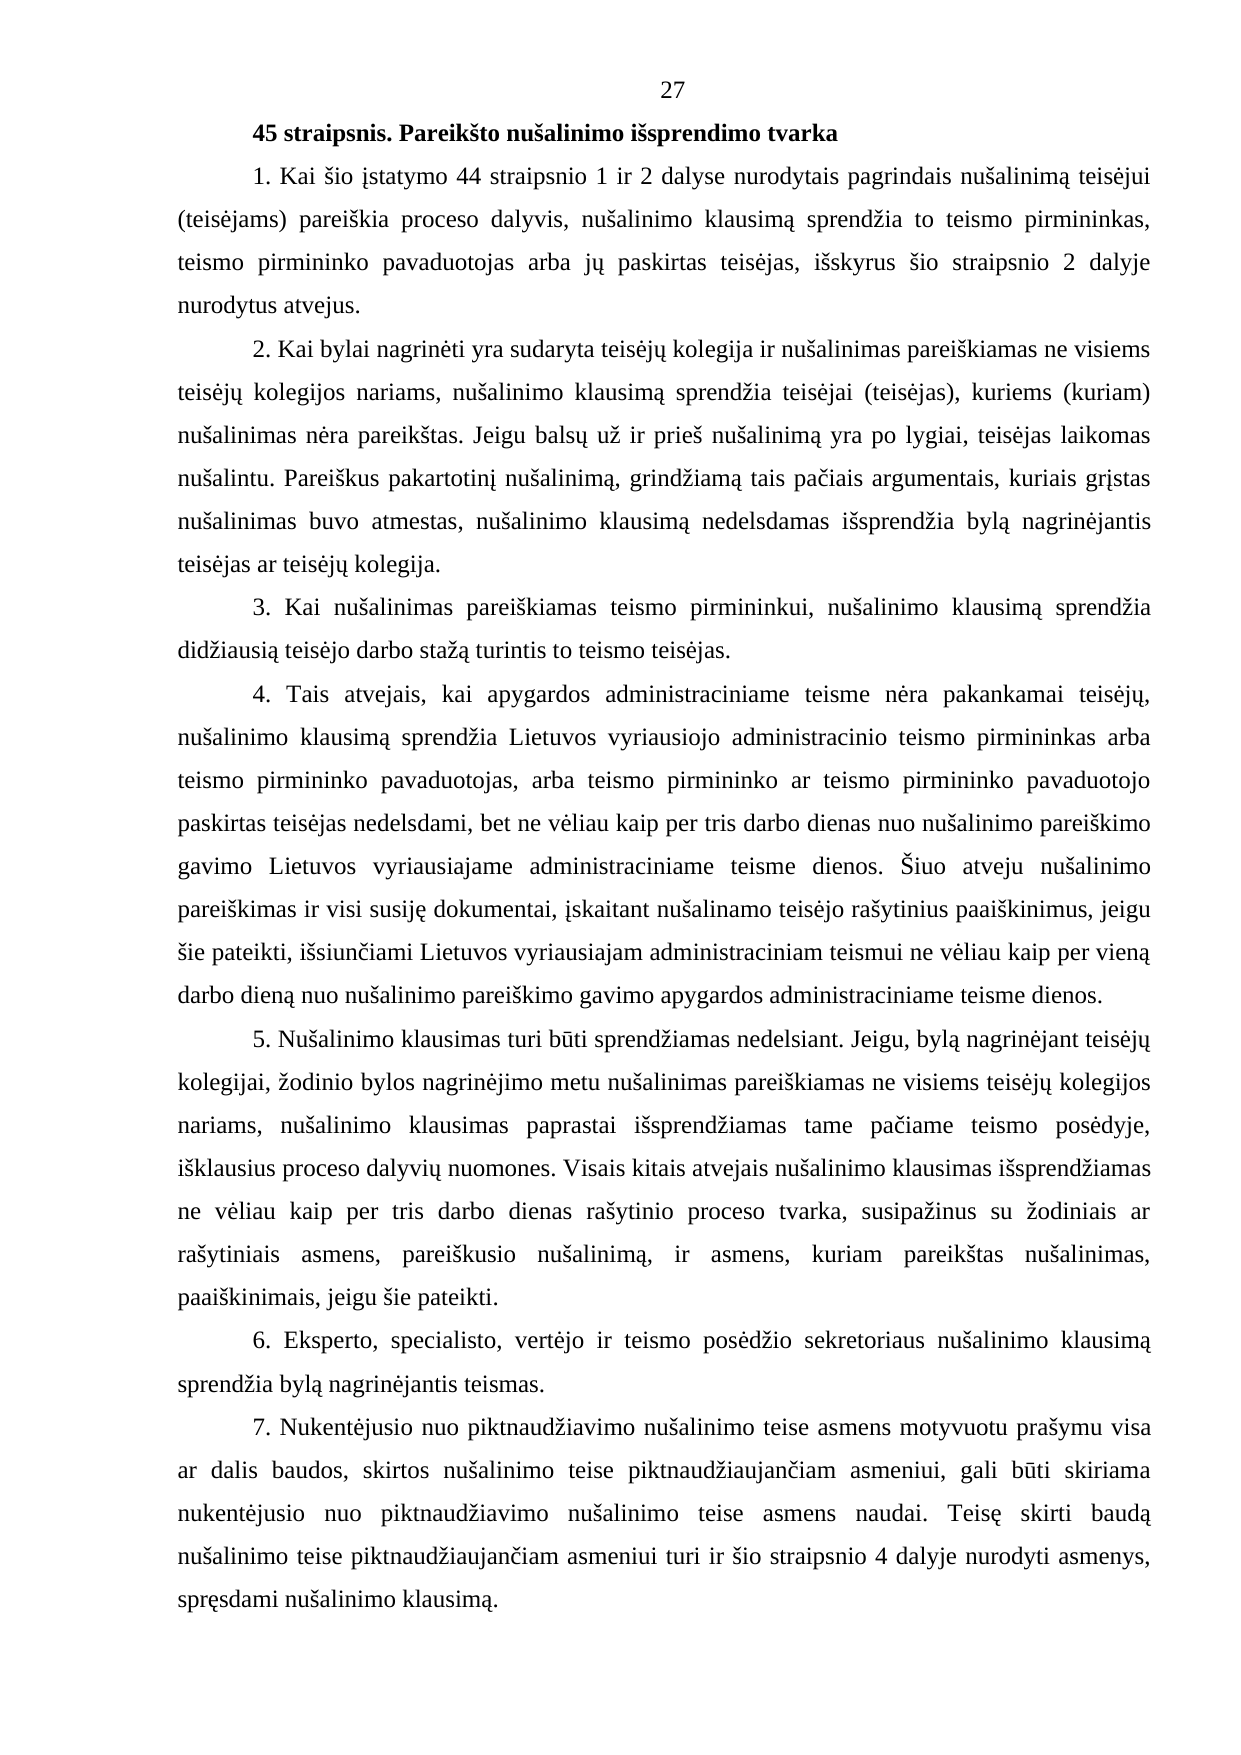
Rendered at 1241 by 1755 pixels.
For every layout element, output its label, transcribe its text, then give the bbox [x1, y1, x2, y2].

text 5. Nušalinimo klausimas turi būti sprendžiamas nedelsiant. Jeigu, bylą nagrinėjant teisėjų kolegijai, žodinio bylos nagrinėjimo metu nušalinimas pareiškiamas ne visiems teisėjų kolegijos nariams, nušalinimo klausimas paprastai išsprendžiamas tame pačiame teismo posėdyje, išklausius proceso dalyvių nuomones. Visais kitais atvejais nušalinimo klausimas išsprendžiamas ne vėliau kaip per tris darbo dienas rašytinio proceso tvarka, susipažinus su žodiniais ar rašytiniais asmens, pareiškusio nušalinimą, ir asmens, kuriam pareikštas nušalinimas, paaiškinimais, jeigu šie pateikti. [177, 1024, 1152, 1311]
text 7. Nukentėjusio nuo piktnaudžiavimo nušalinimo teise asmens motyvuotu prašymu visa ar dalis baudos, skirtos nušalinimo teise piktnaudžiaujančiam asmeniui, gali būti skiriama nukentėjusio nuo piktnaudžiavimo nušalinimo teise asmens naudai. Teisę skirti baudą nušalinimo teise piktnaudžiaujančiam asmeniui turi ir šio straipsnio 4 dalyje nurodyti asmenys, spręsdami nušalinimo klausimą. [177, 1412, 1152, 1613]
text 45 straipsnis. Pareikšto nušalinimo išsprendimo tvarka [177, 118, 1152, 147]
text 1. Kai šio įstatymo 44 straipsnio 1 ir 2 dalyse nurodytais pagrindais nušalinimą teisėjui (teisėjams) pareiškia proceso dalyvis, nušalinimo klausimą sprendžia to teismo pirmininkas, teismo pirmininko pavaduotojas arba jų paskirtas teisėjas, išskyrus šio straipsnio 2 dalyje nurodytus atvejus. [177, 161, 1152, 319]
text 2. Kai bylai nagrinėti yra sudaryta teisėjų kolegija ir nušalinimas pareiškiamas ne visiems teisėjų kolegijos nariams, nušalinimo klausimą sprendžia teisėjai (teisėjas), kuriems (kuriam) nušalinimas nėra pareikštas. Jeigu balsų už ir prieš nušalinimą yra po lygiai, teisėjas laikomas nušalintu. Pareiškus pakartotinį nušalinimą, grindžiamą tais pačiais argumentais, kuriais grįstas nušalinimas buvo atmestas, nušalinimo klausimą nedelsdamas išsprendžia bylą nagrinėjantis teisėjas ar teisėjų kolegija. [177, 334, 1152, 578]
text 3. Kai nušalinimas pareiškiamas teismo pirmininkui, nušalinimo klausimą sprendžia didžiausią teisėjo darbo stažą turintis to teismo teisėjas. [177, 592, 1152, 664]
text 6. Eksperto, specialisto, vertėjo ir teismo posėdžio sekretoriaus nušalinimo klausimą sprendžia bylą nagrinėjantis teismas. [177, 1326, 1152, 1397]
text 4. Tais atvejais, kai apygardos administraciniame teisme nėra pakankamai teisėjų, nušalinimo klausimą sprendžia Lietuvos vyriausiojo administracinio teismo pirmininkas arba teismo pirmininko pavaduotojas, arba teismo pirmininko ar teismo pirmininko pavaduotojo paskirtas teisėjas nedelsdami, bet ne vėliau kaip per tris darbo dienas nuo nušalinimo pareiškimo gavimo Lietuvos vyriausiajame administraciniame teisme dienos. Šiuo atveju nušalinimo pareiškimas ir visi susiję dokumentai, įskaitant nušalinamo teisėjo rašytinius paaiškinimus, jeigu šie pateikti, išsiunčiami Lietuvos vyriausiajam administraciniam teismui ne vėliau kaip per vieną darbo dieną nuo nušalinimo pareiškimo gavimo apygardos administraciniame teisme dienos. [177, 679, 1152, 1009]
